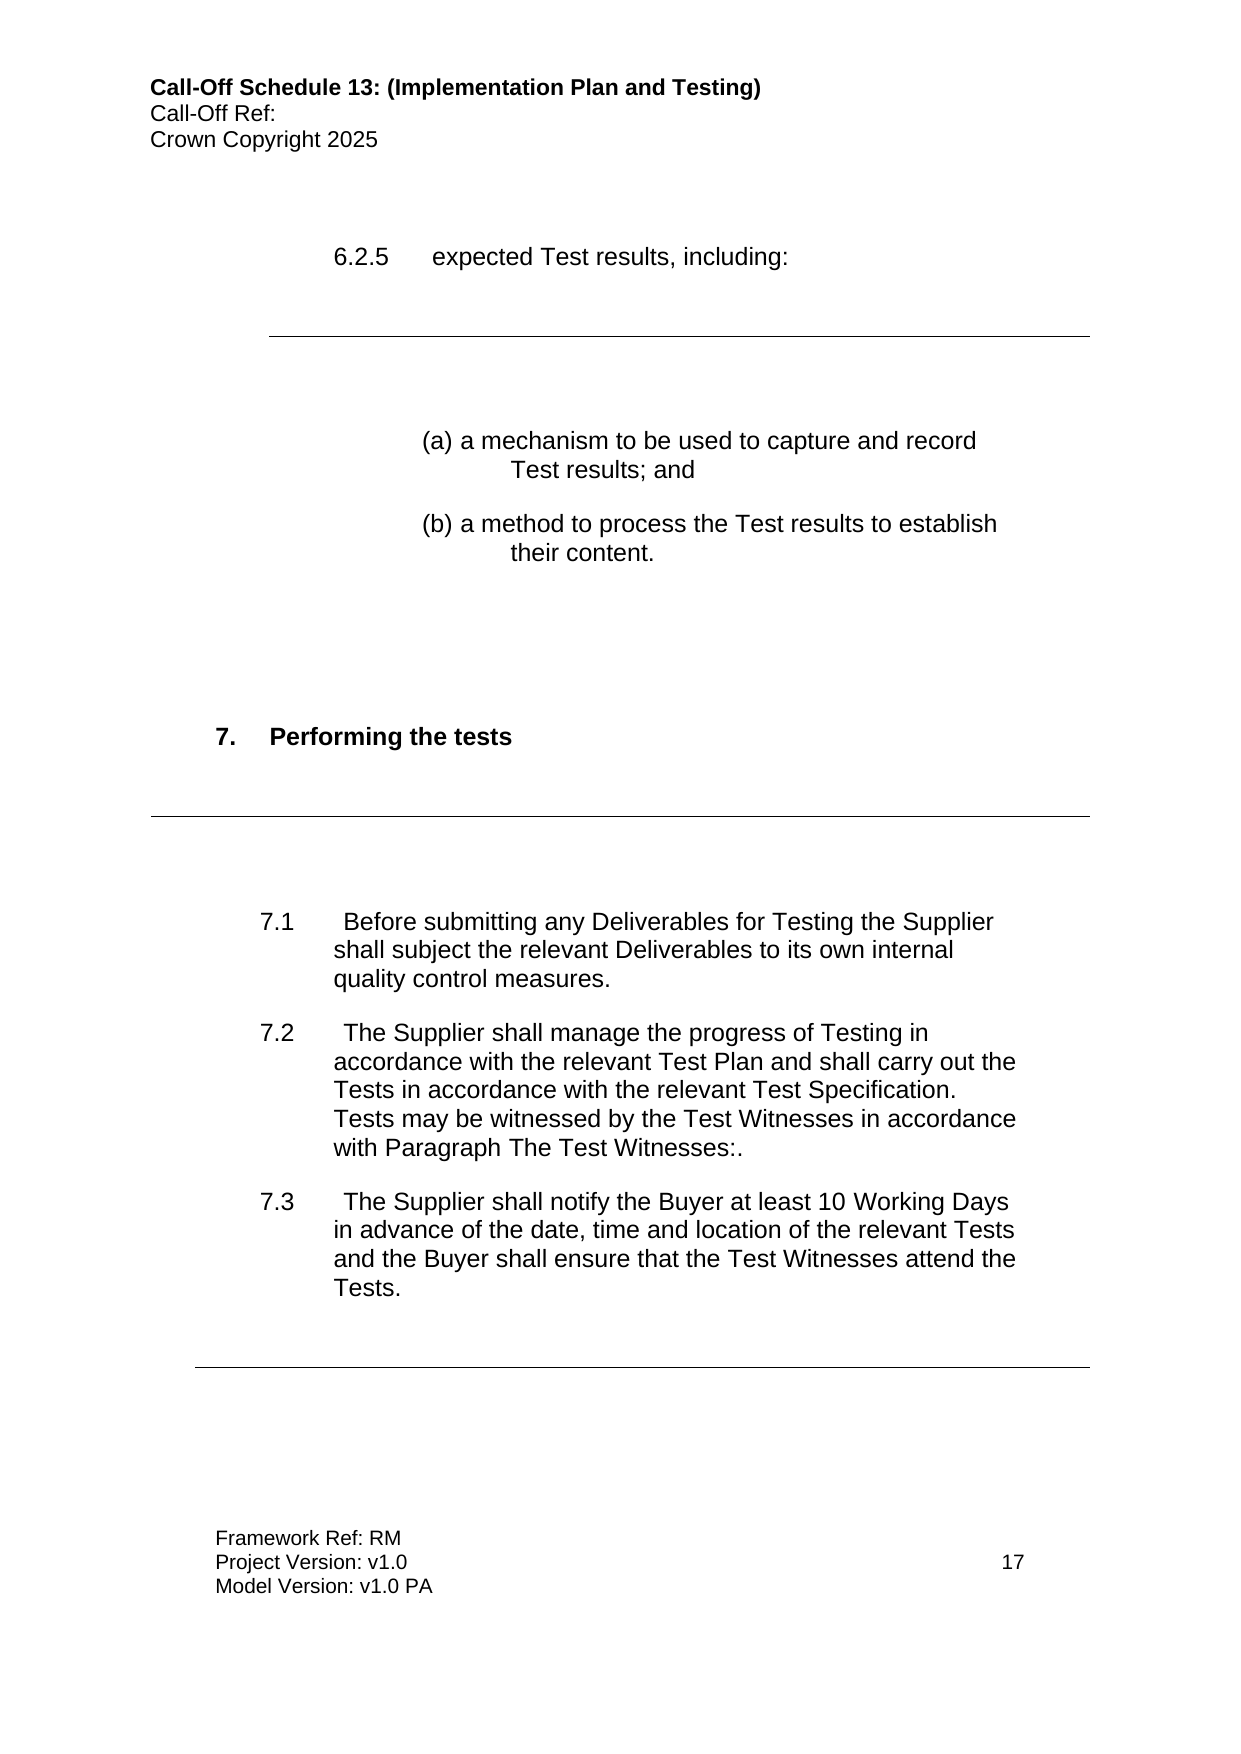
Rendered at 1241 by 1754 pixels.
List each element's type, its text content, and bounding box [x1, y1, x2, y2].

list Performing the tests [151, 658, 1089, 815]
list a mechanism to be used to capture and record Test results; and [358, 362, 1089, 444]
list a method to process the Test results to establish their content. [358, 444, 1089, 631]
list The Supplier shall manage the progress of Testing in accordance with the relevant Test Plan and shall carry out the Tests in accordance with the relevant Test Specification. Tests may be witnessed by the Test Witnesses in accordance with Paragraph 9.3. [195, 953, 1089, 1121]
list The Supplier shall notify the Buyer at least 10 Working Days in advance of the date, time and location of the relevant Tests and the Buyer shall ensure that the Test Witnesses attend the Tests. [195, 1121, 1089, 1366]
list Before submitting any Deliverables for Testing the Supplier shall subject the relevant Deliverables to its own internal quality control measures. [195, 843, 1089, 953]
list expected Test results, including: [269, 178, 1089, 335]
